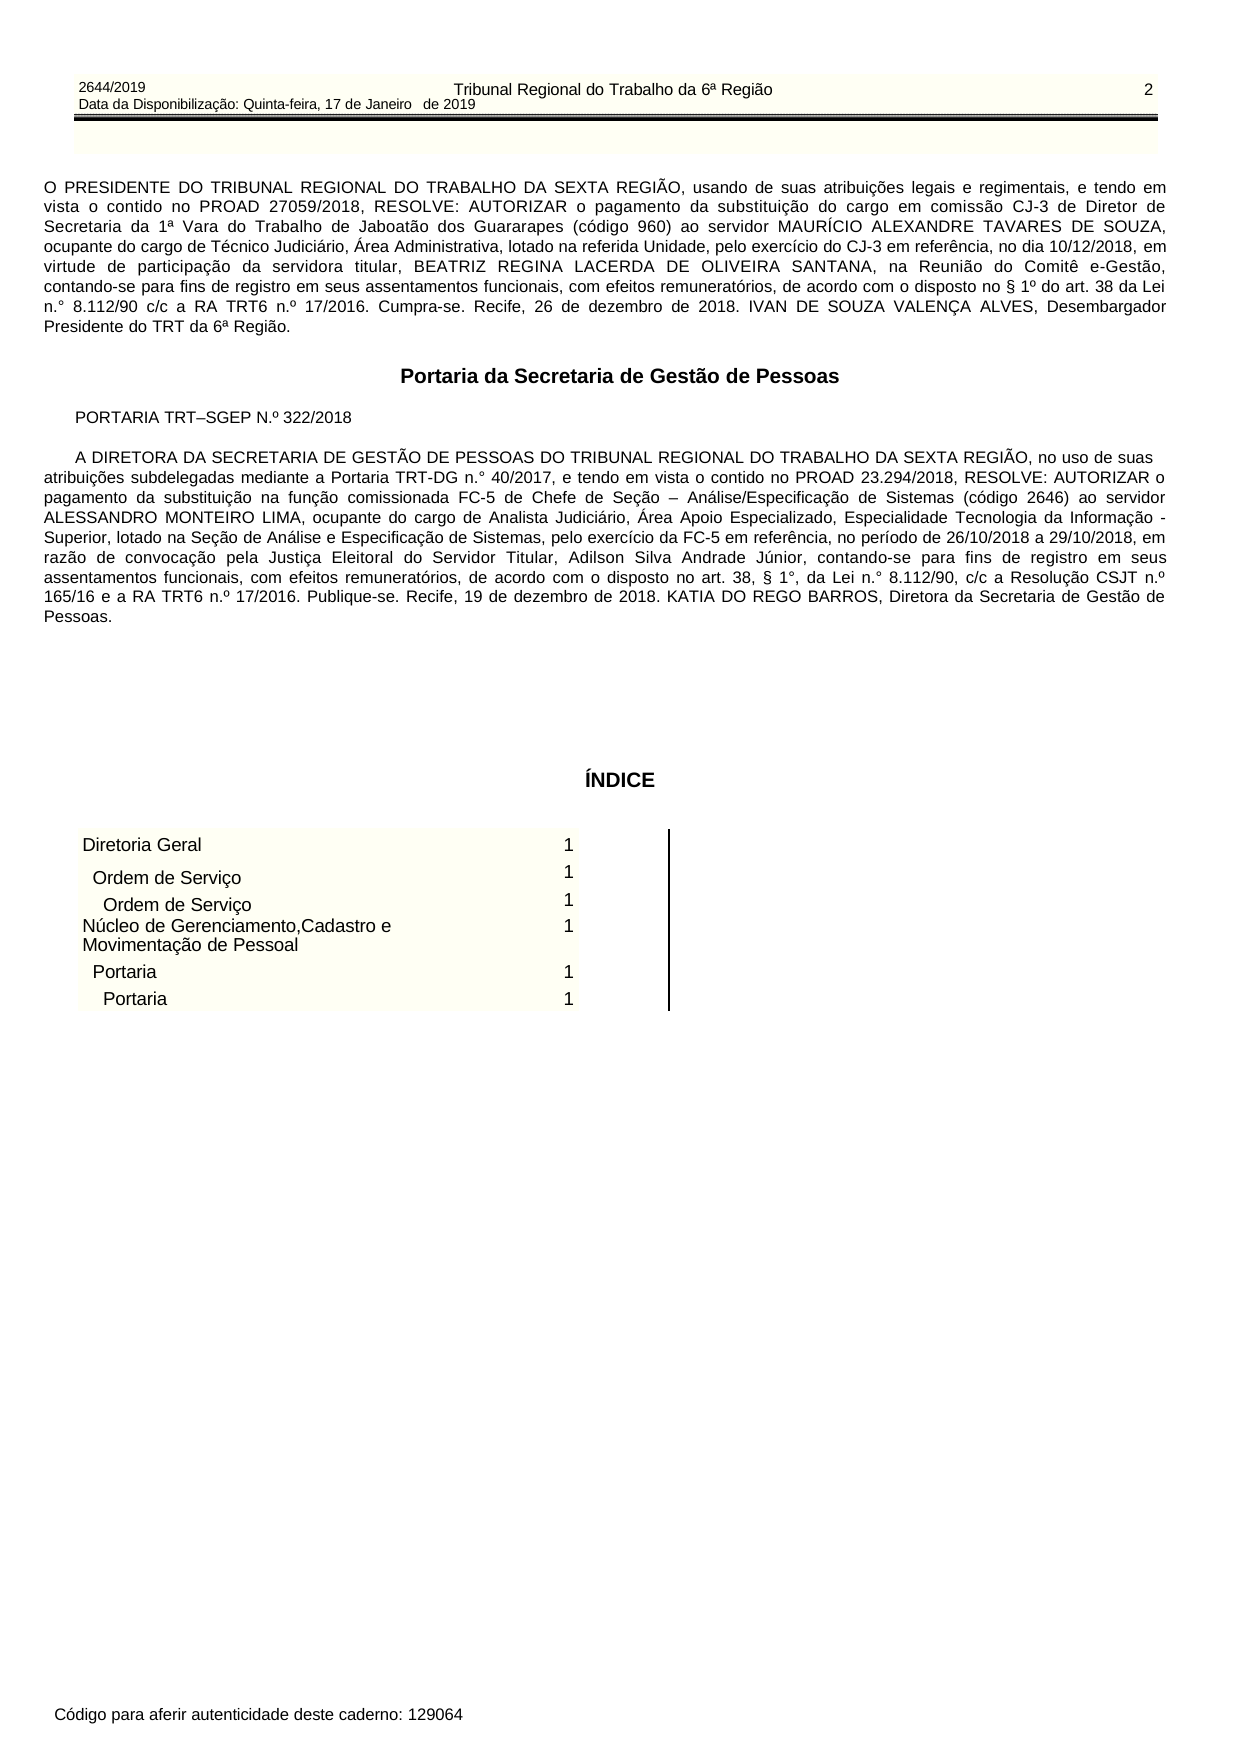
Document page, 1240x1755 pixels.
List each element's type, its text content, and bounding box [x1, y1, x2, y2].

text PORTARIA TRT–SGEP N.º 322/2018 [75, 408, 1177, 427]
subtitle ÍNDICE [398, 768, 841, 792]
text A DIRETORA DA SECRETARIA DE GESTÃO DE PESSOAS DO TRIBUNAL REGIONAL DO TRABALHO DA SEXTA REGIÃO, no uso de suas [75, 448, 1177, 467]
subtitle Portaria da Secretaria de Gestão de Pessoas [398, 364, 841, 388]
text O PRESIDENTE DO TRIBUNAL REGIONAL DO TRABALHO DA SEXTA REGIÃO, usando de suas atribuições legais e regimentais, e tendo em vista o contido no PROAD 27059/2018, RESOLVE: AUTORIZAR o pagamento da substituição do cargo em comissão CJ-3 de Diretor de Secretaria da 1ª Vara do Trabalho de Jaboatão dos Guararapes (código 960) ao servidor MAURÍCIO ALEXANDRE TAVARES DE SOUZA, ocupante do cargo de Técnico Judiciário, Área Administrativa, lotado na referida Unidade, pelo exercício do CJ-3 em referência, no dia 10/12/2018, em virtude de participação da servidora titular, BEATRIZ REGINA LACERDA DE OLIVEIRA SANTANA, na Reunião do Comitê e-Gestão, contando-se para fins de registro em seus assentamentos funcionais, com efeitos remuneratórios, de acordo com o disposto no § 1º do art. 38 da Lei n.° 8.112/90 c/c a RA TRT6 n.º 17/2016. Cumpra-se. Recife, 26 de dezembro de 2018. IVAN DE SOUZA VALENÇA ALVES, Desembargador Presidente do TRT da 6ª Região. [44, 177, 1167, 336]
text atribuições subdelegadas mediante a Portaria TRT-DG n.° 40/2017, e tendo em vista o contido no PROAD 23.294/2018, RESOLVE: AUTORIZAR o pagamento da substituição na função comissionada FC-5 de Chefe de Seção – Análise/Especificação de Sistemas (código 2646) ao servidor ALESSANDRO MONTEIRO LIMA, ocupante do cargo de Analista Judiciário, Área Apoio Especializado, Especialidade Tecnologia da Informação - Superior, lotado na Seção de Análise e Especificação de Sistemas, pelo exercício da FC-5 em referência, no período de 26/10/2018 a 29/10/2018, em razão de convocação pela Justiça Eleitoral do Servidor Titular, Adilson Silva Andrade Júnior, contando-se para fins de registro em seus assentamentos funcionais, com efeitos remuneratórios, de acordo com o disposto no art. 38, § 1°, da Lei n.° 8.112/90, c/c a Resolução CSJT n.º 165/16 e a RA TRT6 n.º 17/2016. Publique-se. Recife, 19 de dezembro de 2018. KATIA DO REGO BARROS, Diretora da Secretaria de Gestão de Pessoas. [44, 468, 1167, 626]
